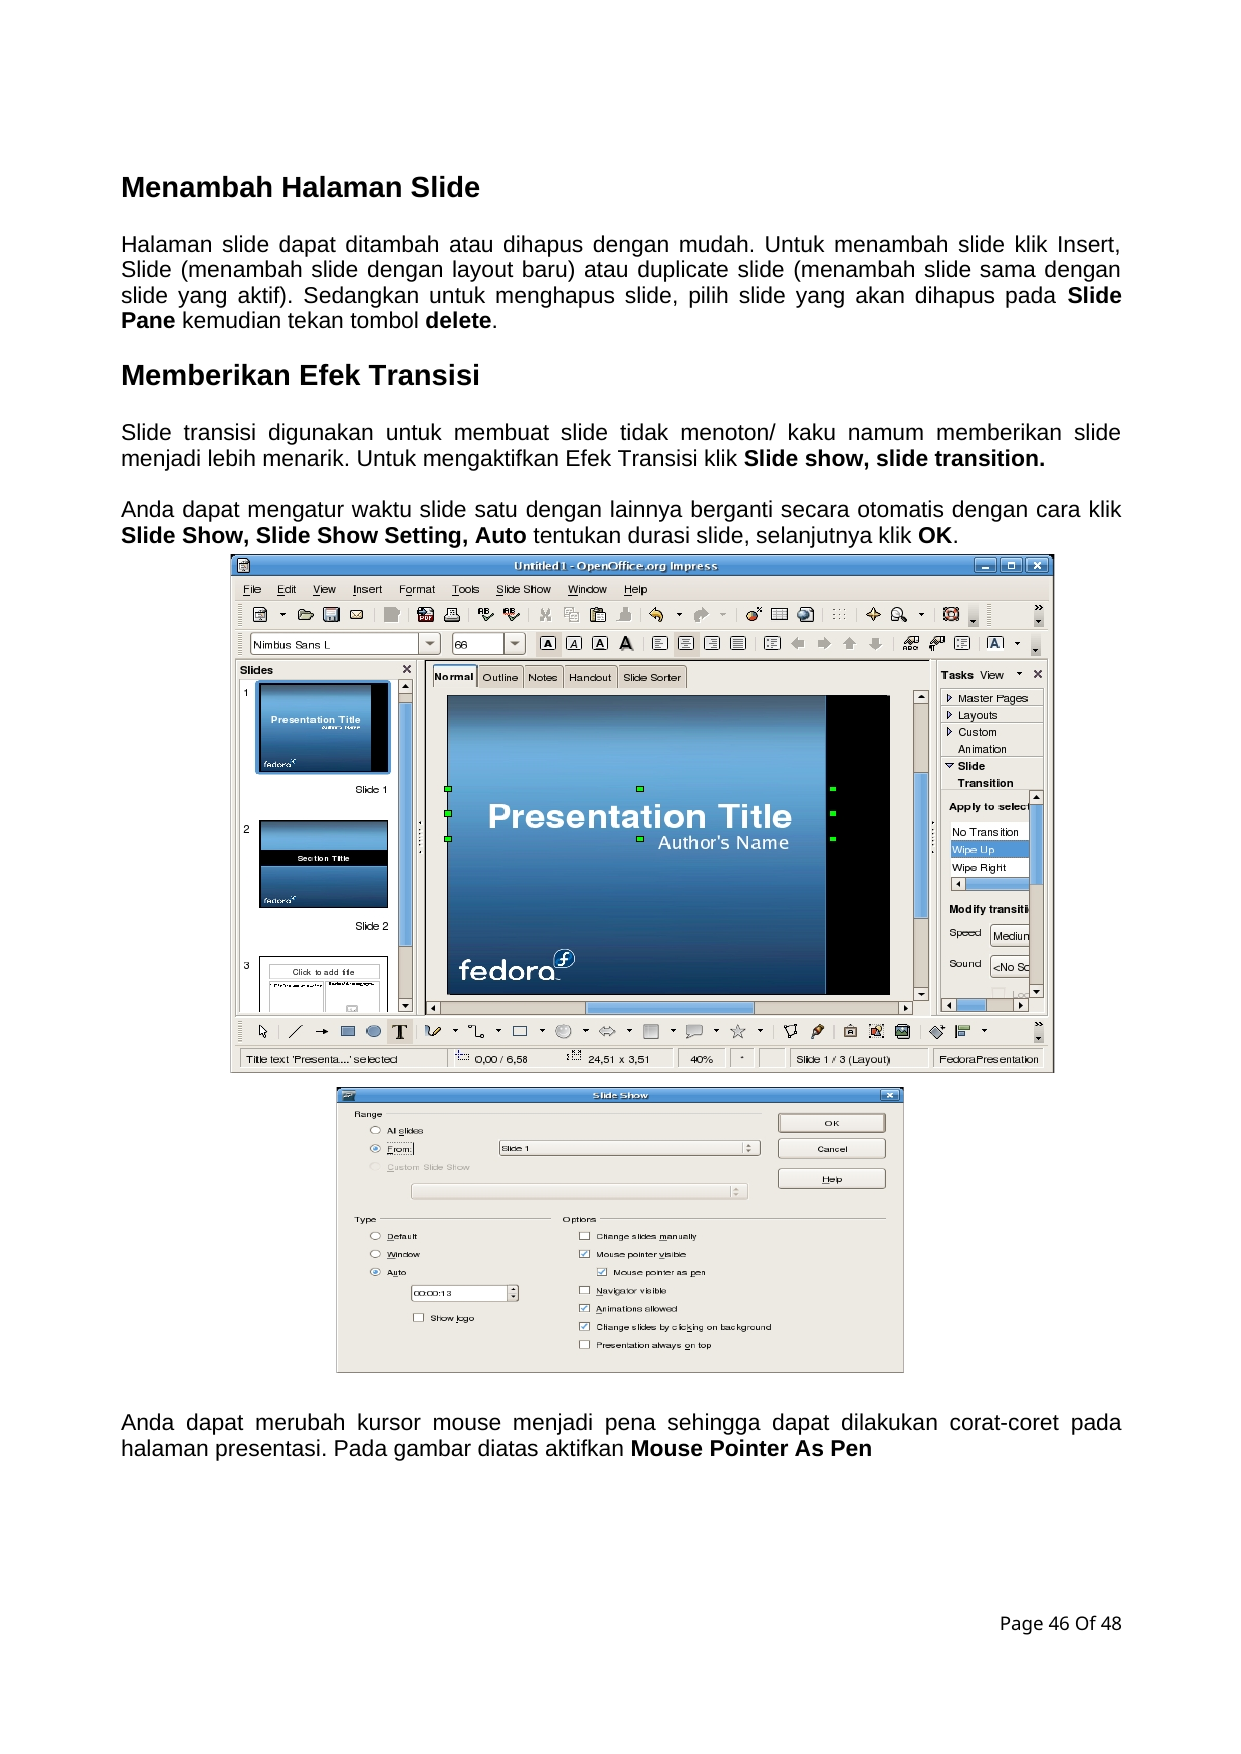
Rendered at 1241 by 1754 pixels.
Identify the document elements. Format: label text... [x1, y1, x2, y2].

text Halaman slide dapat ditambah atau dihapus dengan mudah. Untuk menambah slide klik Insert, Slide (menambah slide dengan layout baru) atau duplicate slide (menambah slide sama dengan slide yang aktif). Sedangkan untuk menghapus slide, pilih slide yang akan dihapus pada Slide Pane kemudian tekan tombol delete. [121, 231, 1122, 334]
text Menambah Halaman Slide [121, 171, 1122, 203]
text Anda dapat mengatur waktu slide satu dengan lainnya berganti secara otomatis dengan cara klik Slide Show, Slide Show Setting, Auto tentukan durasi slide, selanjutnya klik OK. [121, 497, 1122, 548]
text Anda dapat merubah kursor mouse menjadi pena sehingga dapat dilakukan corat-coret pada halaman presentasi. Pada gambar diatas aktifkan Mouse Pointer As Pen [121, 1410, 1122, 1461]
text Slide transisi digunakan untuk membuat slide tidak menoton/ kaku namum memberikan slide menjadi lebih menarik. Untuk mengaktifkan Efek Transisi klik Slide show, slide transition. [121, 420, 1122, 471]
text Memberikan Efek Transisi [121, 359, 1122, 392]
picture [336, 1087, 904, 1373]
picture [230, 554, 1055, 1073]
